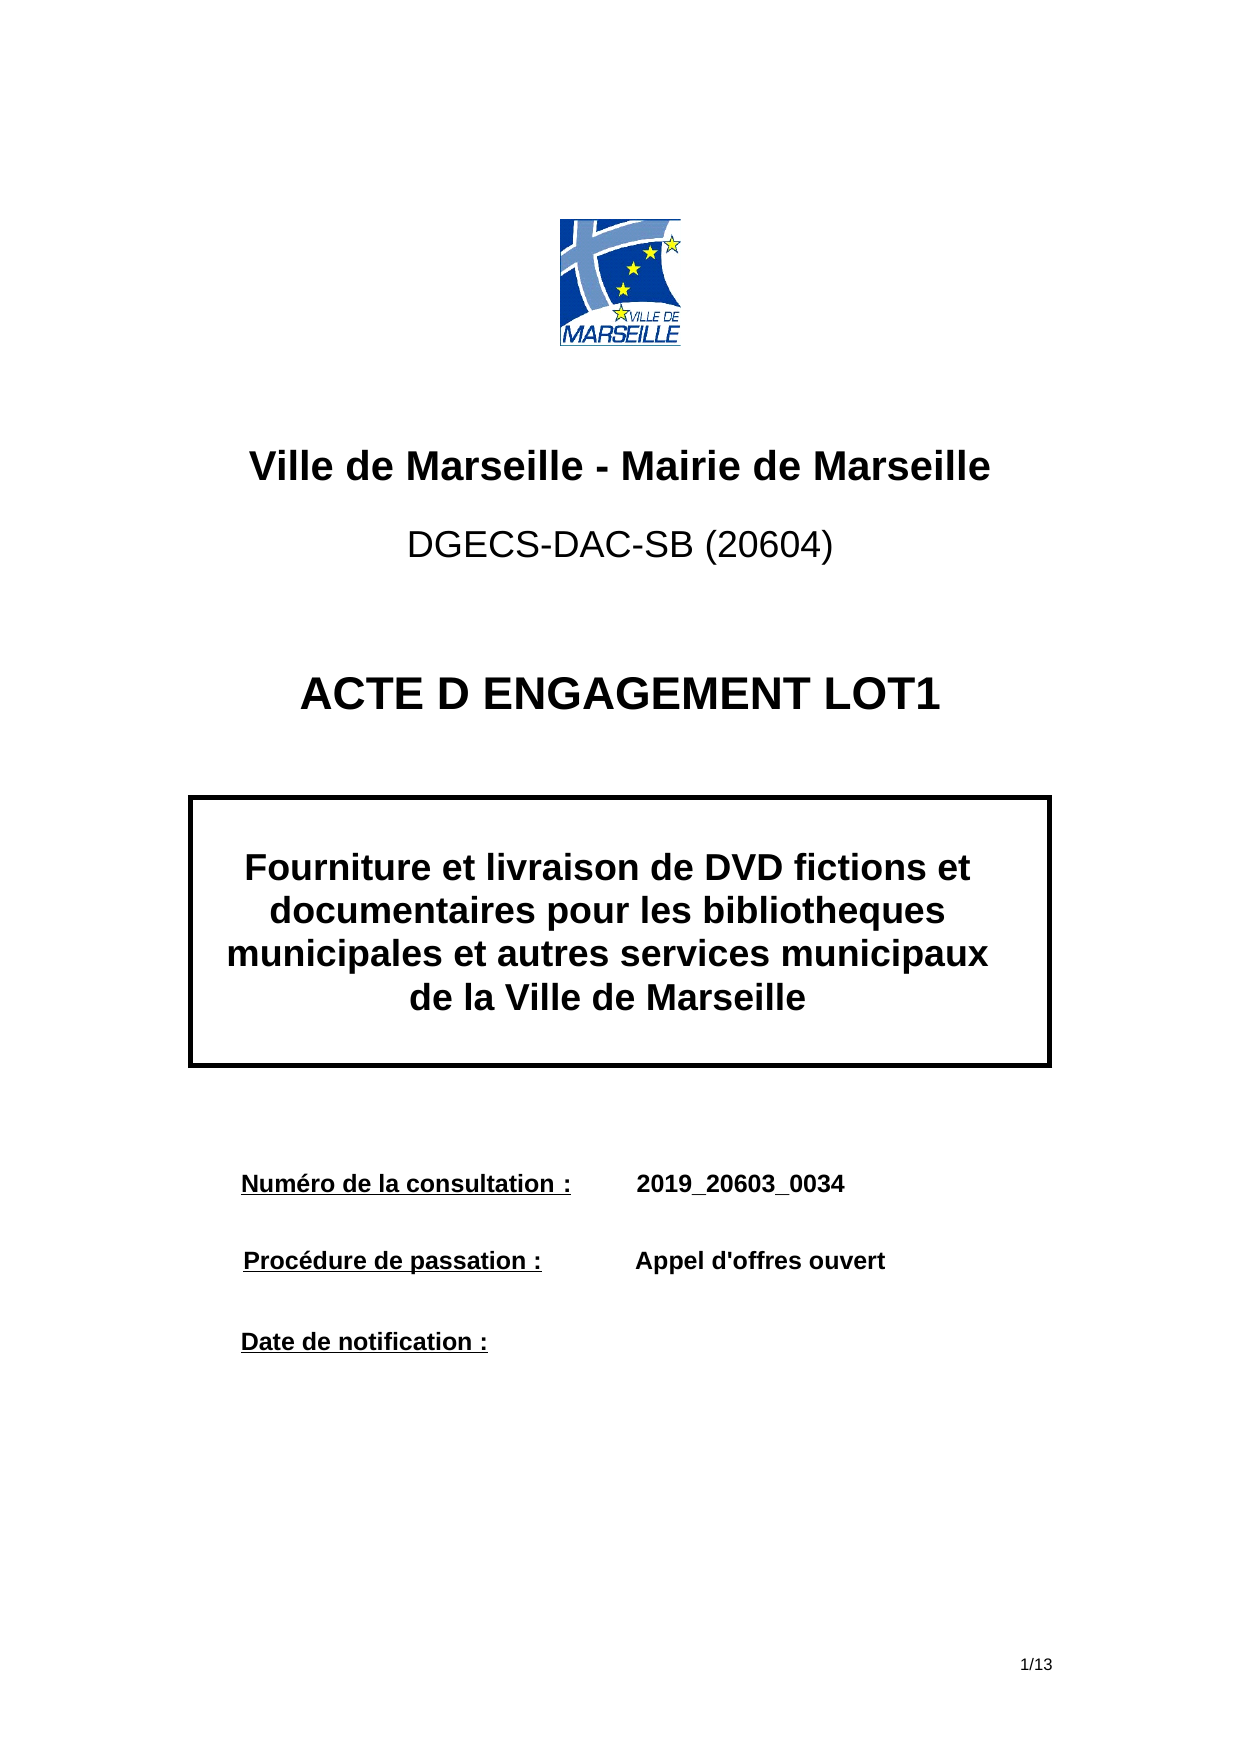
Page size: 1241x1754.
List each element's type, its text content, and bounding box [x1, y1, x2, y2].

text Ville de Marseille - Mairie de Marseille [188, 441, 1052, 489]
text Procédure de passation : Appel d'offres ouvert [243, 1246, 1052, 1274]
text Date de notification : [241, 1327, 1052, 1356]
text Fourniture et livraison de DVD fictions et documentaires pour les bibliotheques municipales et autres services municipaux de la Ville de Marseille [193, 838, 1047, 1018]
text ACTE D ENGAGEMENT LOT1 [188, 667, 1052, 719]
text DGECS-DAC-SB (20604) [188, 523, 1052, 566]
text Numéro de la consultation : 2019_20603_0034 [241, 1169, 1052, 1198]
